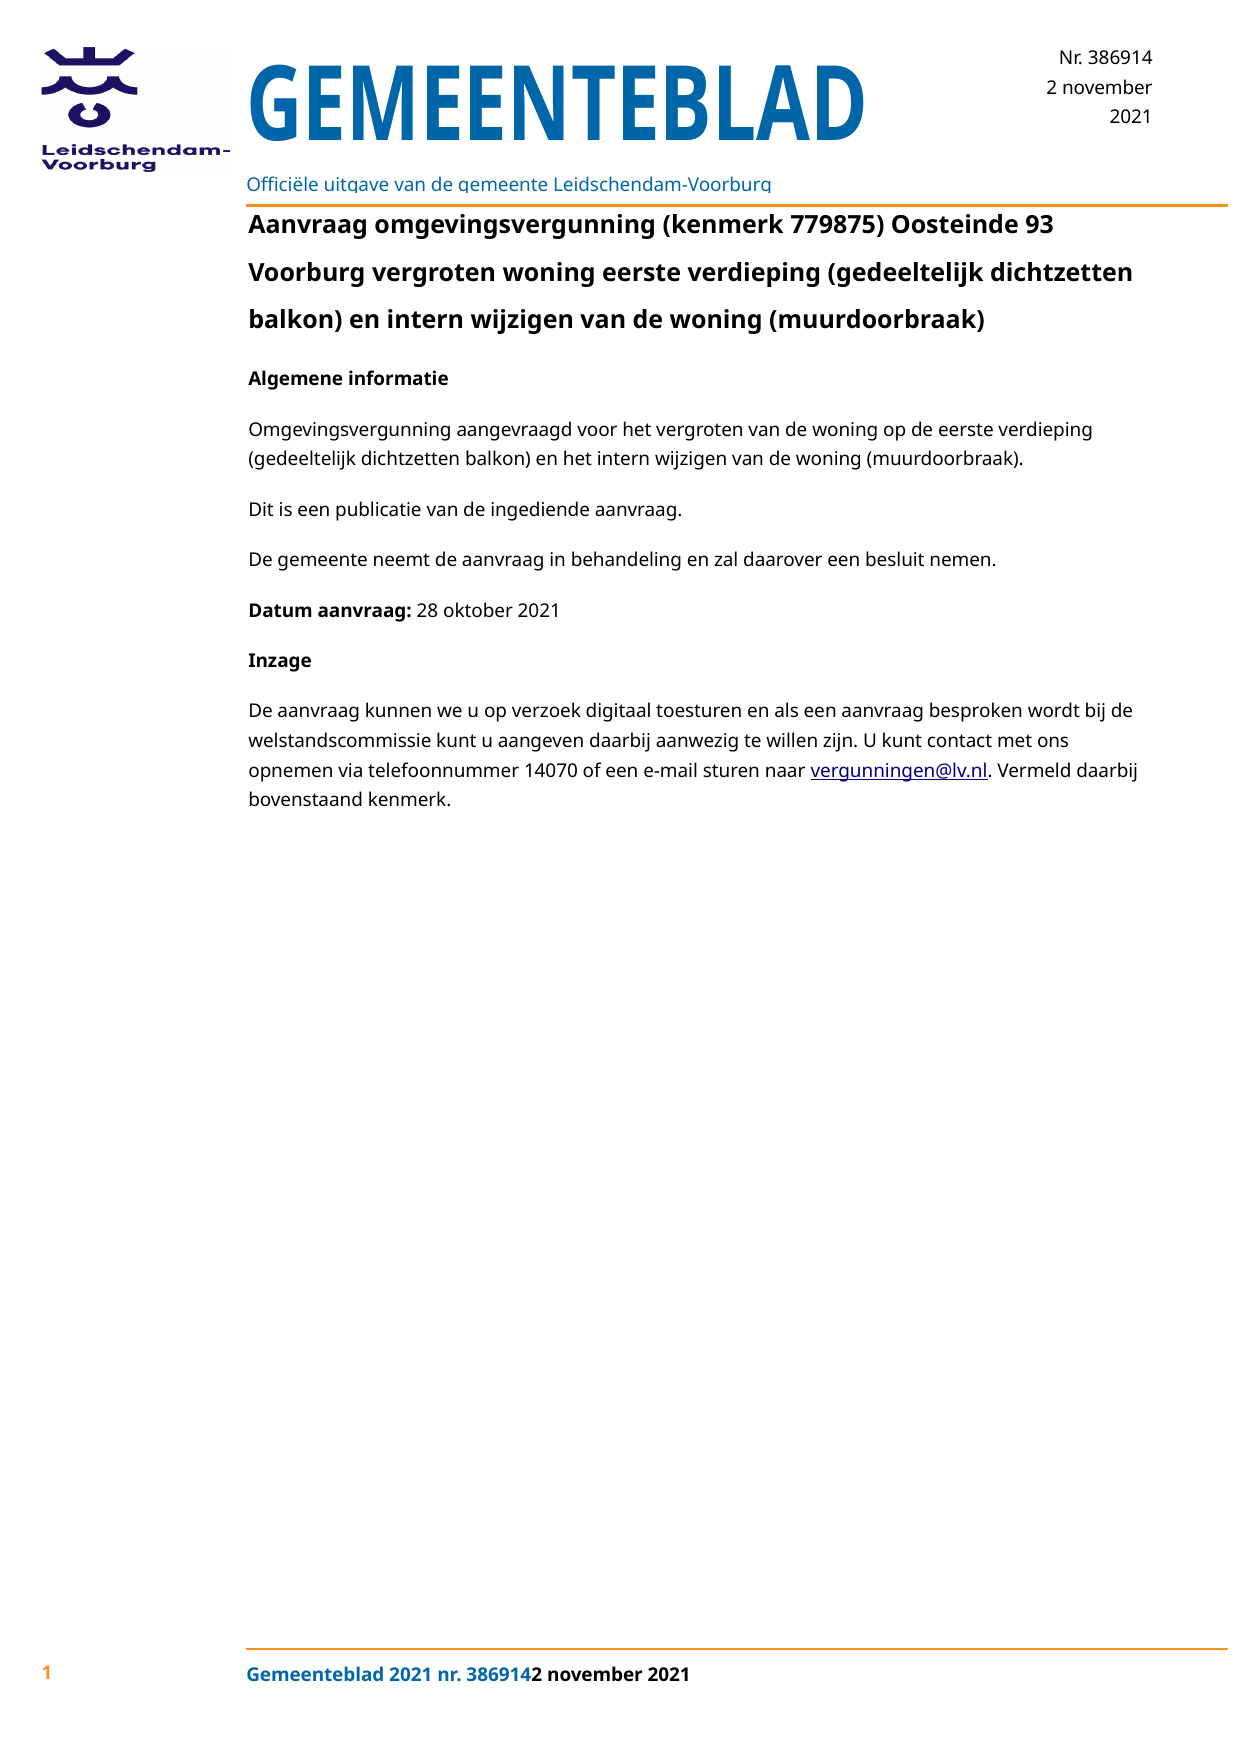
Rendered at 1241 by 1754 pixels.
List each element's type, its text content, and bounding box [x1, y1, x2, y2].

text De gemeente neemt de aanvraag in behandeling en zal daarover een besluit nemen. [248, 546, 1152, 572]
text Aanvraag omgevingsvergunning (kenmerk 779875) Oosteinde 93 Voorburg vergroten woning eerste verdieping (gedeeltelijk dichtzetten balkon) en intern wijzigen van de woning (muurdoorbraak) [248, 207, 1152, 336]
text Dit is een publicatie van de ingediende aanvraag. [248, 496, 1152, 522]
text De aanvraag kunnen we u op verzoek digitaal toesturen en als een aanvraag besproken wordt bij de welstandscommissie kunt u aangeven daarbij aanwezig te willen zijn. U kunt contact met ons opnemen via telefoonnummer 14070 of een e-mail sturen naar vergunningen@lv.nl. Vermeld daarbij bovenstaand kenmerk. [248, 698, 1152, 812]
picture [41, 47, 231, 172]
text Inzage [248, 647, 1152, 673]
text Omgevingsvergunning aangevraagd voor het vergroten van de woning op de eerste verdieping (gedeeltelijk dichtzetten balkon) en het intern wijzigen van de woning (muurdoorbraak). [248, 416, 1152, 471]
text Algemene informatie [248, 366, 1152, 391]
text Datum aanvraag: 28 oktober 2021 [248, 597, 1152, 622]
